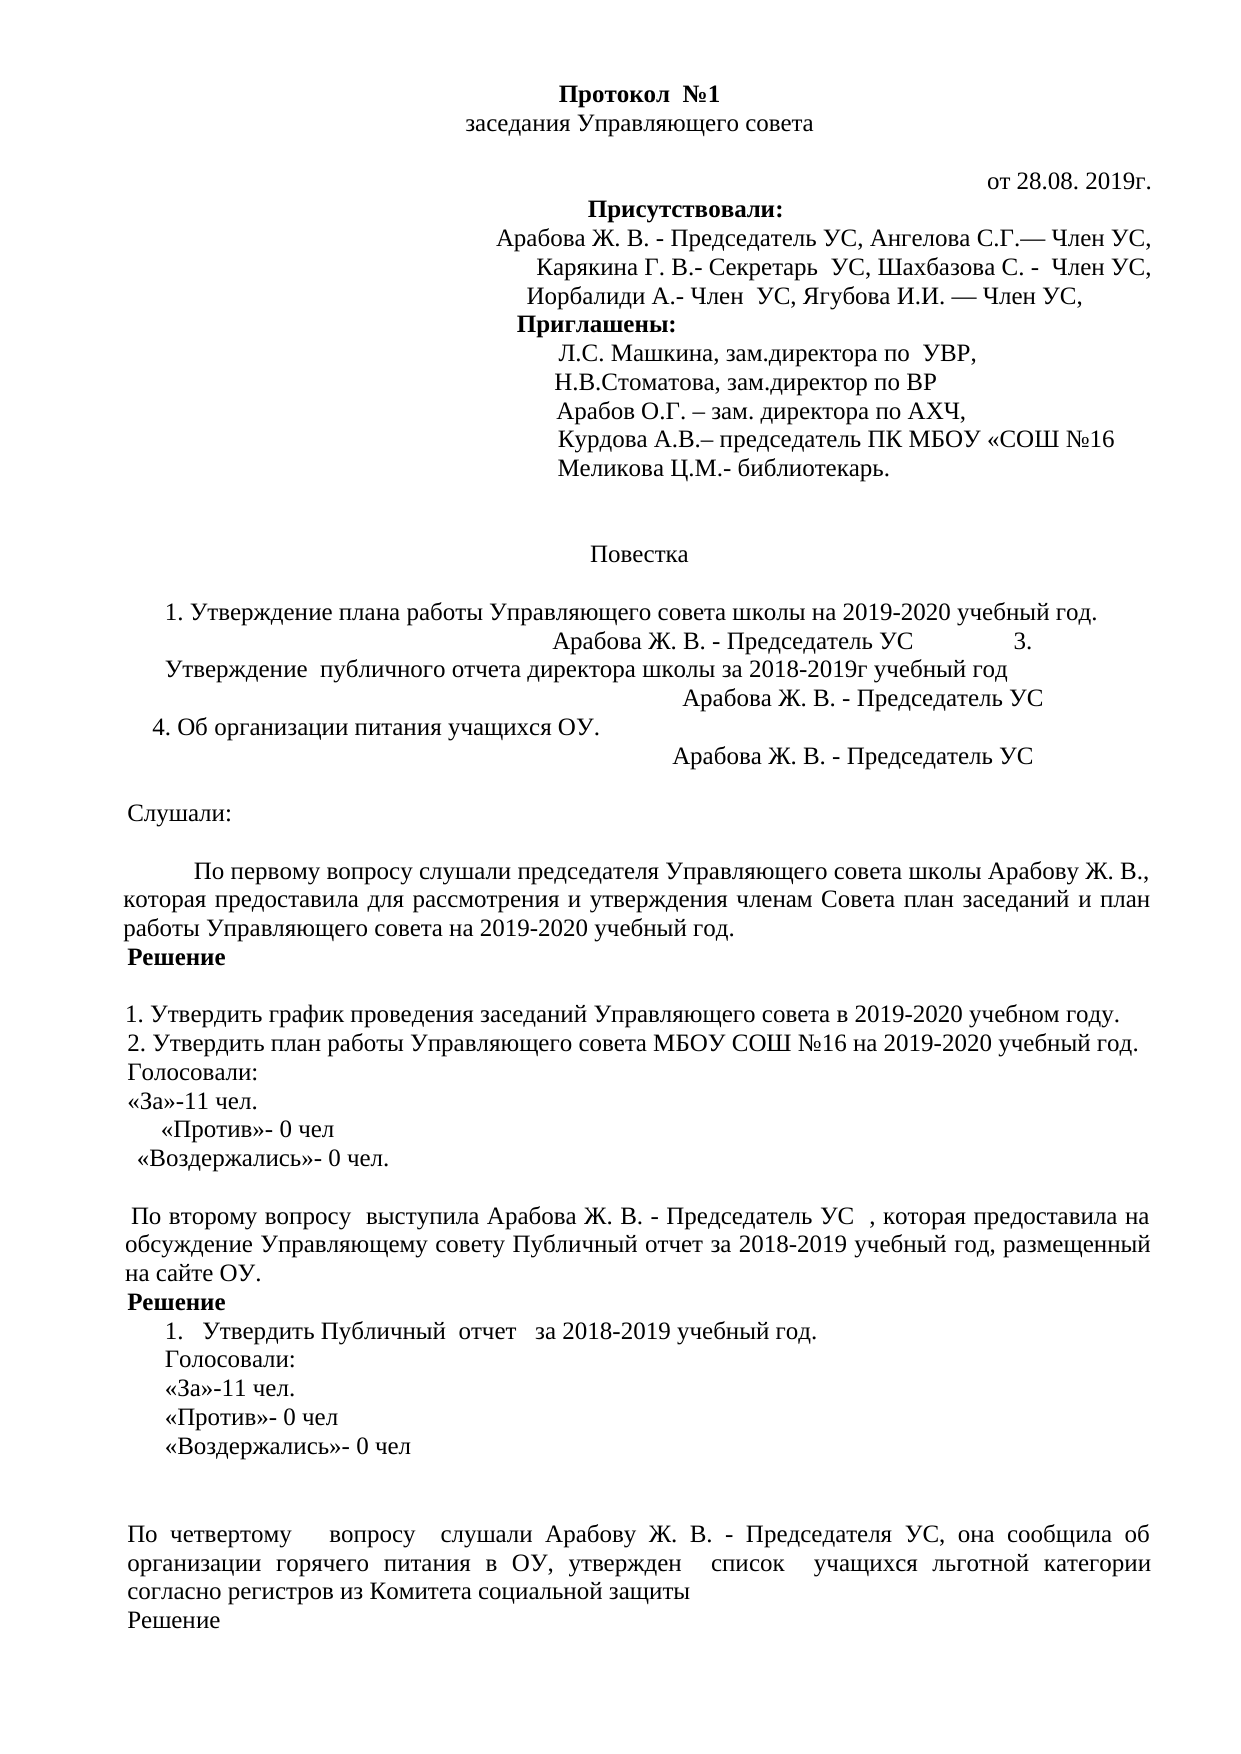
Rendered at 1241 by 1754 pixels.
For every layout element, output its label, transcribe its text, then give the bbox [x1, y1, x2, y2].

text Решение [127, 942, 1152, 971]
list Утвердить Публичный отчет за 2018-2019 учебный год. [164, 1316, 1152, 1344]
text от 28.08. 2019г. [127, 166, 1152, 194]
text Приглашены: [127, 309, 1152, 338]
text Голосовали: [127, 1057, 1152, 1086]
text Н.В.Стоматова, зам.директор по ВР [127, 367, 1152, 396]
text По второму вопросу выступила Арабова Ж. В. - Председатель УС , которая предоставила на обсуждение Управляющему совету Публичный отчет за 2018-2019 учебный год, размещенный на сайте ОУ. [125, 1201, 1152, 1287]
text «Воздержались»- 0 чел [164, 1431, 1152, 1459]
text 1. Утверждение плана работы Управляющего совета школы на 2019-2020 учебный год. [164, 597, 1152, 626]
text «Воздержались»- 0 чел. [68, 1143, 1152, 1172]
text Решение [52, 1605, 1152, 1634]
text «Против»- 0 чел [123, 1114, 1152, 1143]
text Протокол №1 [127, 79, 1152, 108]
text Повестка [127, 539, 1152, 568]
text 2. Утвердить план работы Управляющего совета МБОУ СОШ №16 на 2019-2020 учебный год. [127, 1028, 1152, 1057]
text По первому вопросу слушали председателя Управляющего совета школы Арабову Ж. В., которая предоставила для рассмотрения и утверждения членам Совета план заседаний и план работы Управляющего совета на 2019-2020 учебный год. [123, 856, 1152, 942]
text 1. Утвердить график проведения заседаний Управляющего совета в 2019-2020 учебном году. [125, 999, 1152, 1028]
text Арабова Ж. В. - Председатель УС [127, 683, 1152, 712]
text Арабова Ж. В. - Председатель УС 3. Утверждение публичного отчета директора школы за 2018-2019г учебный год [164, 626, 1152, 683]
text «Против»- 0 чел [164, 1402, 1152, 1431]
text 4. Об организации питания учащихся ОУ. [127, 712, 1152, 741]
text Л.С. Машкина, зам.директора по УВР, [127, 338, 1152, 367]
text «За»-11 чел. [164, 1373, 1152, 1402]
text Голосовали: [164, 1344, 1152, 1373]
text Курдова А.В.– председатель ПК МБОУ «СОШ №16 [127, 424, 1152, 453]
text Арабов О.Г. – зам. директора по АХЧ, [127, 396, 1152, 424]
text «За»-11 чел. [127, 1086, 1152, 1114]
text Слушали: [127, 798, 1152, 827]
text Арабова Ж. В. - Председатель УС [127, 741, 1152, 769]
text Присутствовали: [127, 194, 1152, 223]
text Арабова Ж. В. - Председатель УС, Ангелова С.Г.— Член УС, Карякина Г. В.- Секретарь УС, Шахбазова С. - Член УС, Иорбалиди А.- Член УС, Ягубова И.И. — Член УС, [127, 223, 1152, 309]
text Меликова Ц.М.- библиотекарь. [127, 453, 1152, 482]
text заседания Управляющего совета [127, 108, 1152, 137]
text Решение [127, 1287, 1152, 1316]
text По четвертому вопросу слушали Арабову Ж. В. - Председателя УС, она сообщила об организации горячего питания в ОУ, утвержден список учащихся льготной категории согласно регистров из Комитета социальной защиты [127, 1519, 1152, 1605]
